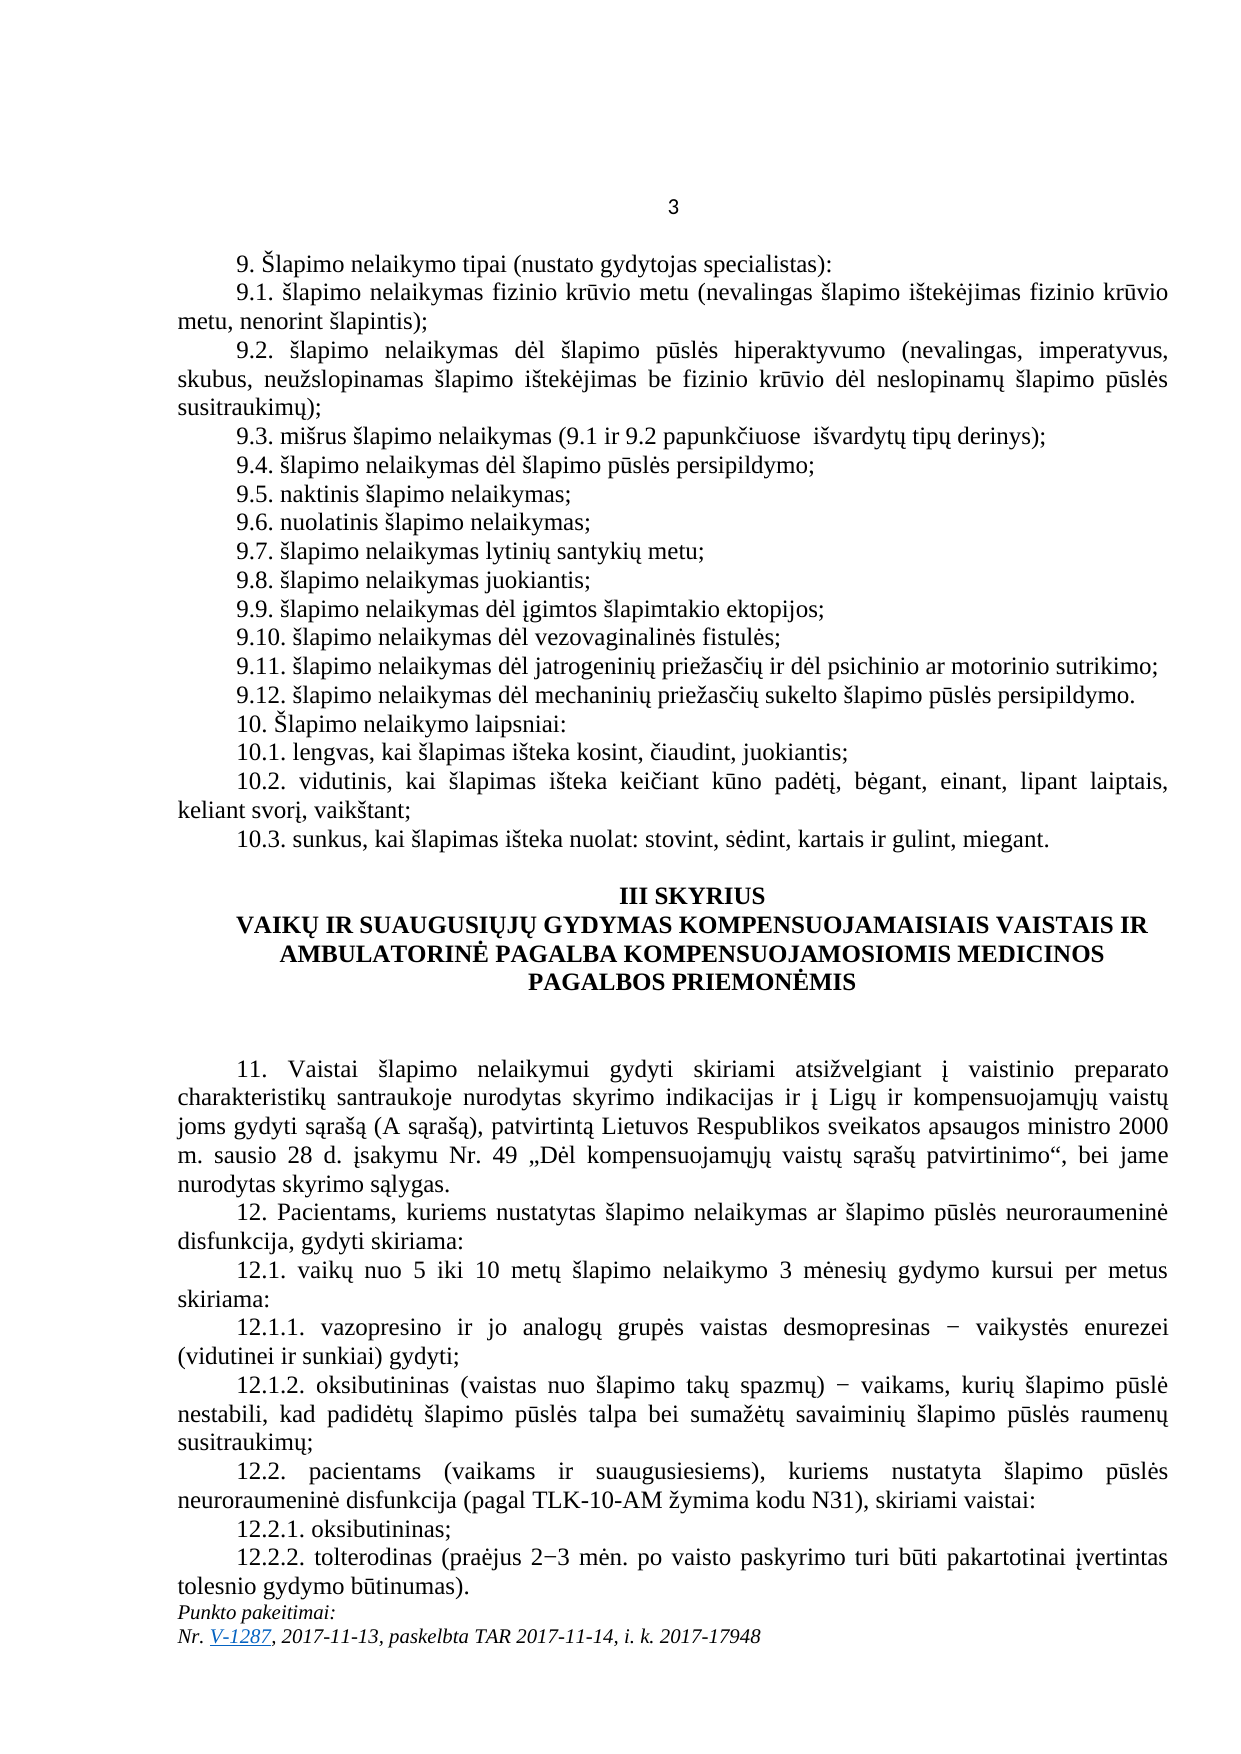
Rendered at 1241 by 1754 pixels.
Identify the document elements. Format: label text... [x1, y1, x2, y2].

text 9.8. šlapimo nelaikymas juokiantis; [177, 565, 1169, 594]
text 9.9. šlapimo nelaikymas dėl įgimtos šlapimtakio ektopijos; [177, 594, 1169, 622]
text III SKYRIUS [215, 881, 1169, 910]
text VAIKŲ IR SUAUGUSIŲJŲ GYDYMAS KOMPENSUOJAMAISIAIS VAISTAIS IR AMBULATORINĖ PAGALBA KOMPENSUOJAMOSIOMIS MEDICINOS PAGALBOS PRIEMONĖMIS [215, 910, 1169, 996]
text 10. Šlapimo nelaikymo laipsniai: [177, 709, 1169, 737]
text 9.5. naktinis šlapimo nelaikymas; [177, 479, 1169, 507]
text 9. Šlapimo nelaikymo tipai (nustato gydytojas specialistas): [177, 249, 1169, 277]
text 9.11. šlapimo nelaikymas dėl jatrogeninių priežasčių ir dėl psichinio ar motorinio sutrikimo; [177, 651, 1169, 680]
text Punkto pakeitimai: [177, 1600, 1169, 1624]
text 12.1.1. vazopresino ir jo analogų grupės vaistas desmopresinas − vaikystės enurezei (vidutinei ir sunkiai) gydyti; [177, 1312, 1169, 1370]
text 9.7. šlapimo nelaikymas lytinių santykių metu; [177, 536, 1169, 565]
text 12.2. pacientams (vaikams ir suaugusiesiems), kuriems nustatyta šlapimo pūslės neuroraumeninė disfunkcija (pagal TLK-10-AM žymima kodu N31), skiriami vaistai: [177, 1456, 1169, 1514]
text 12. Pacientams, kuriems nustatytas šlapimo nelaikymas ar šlapimo pūslės neuroraumeninė disfunkcija, gydyti skiriama: [177, 1197, 1169, 1255]
text 9.2. šlapimo nelaikymas dėl šlapimo pūslės hiperaktyvumo (nevalingas, imperatyvus, skubus, neužslopinamas šlapimo ištekėjimas be fizinio krūvio dėl neslopinamų šlapimo pūslės susitraukimų); [177, 335, 1169, 421]
text 9.10. šlapimo nelaikymas dėl vezovaginalinės fistulės; [177, 622, 1169, 651]
text 12.2.1. oksibutininas; [177, 1514, 1169, 1542]
text 9.3. mišrus šlapimo nelaikymas (9.1 ir 9.2 papunkčiuose išvardytų tipų derinys); [177, 421, 1169, 450]
text 12.1. vaikų nuo 5 iki 10 metų šlapimo nelaikymo 3 mėnesių gydymo kursui per metus skiriama: [177, 1255, 1169, 1312]
text 12.2.2. tolterodinas (praėjus 2−3 mėn. po vaisto paskyrimo turi būti pakartotinai įvertintas tolesnio gydymo būtinumas). [177, 1542, 1169, 1600]
text 11. Vaistai šlapimo nelaikymui gydyti skiriami atsižvelgiant į vaistinio preparato charakteristikų santraukoje nurodytas skyrimo indikacijas ir į Ligų ir kompensuojamųjų vaistų joms gydyti sąrašą (A sąrašą), patvirtintą Lietuvos Respublikos sveikatos apsaugos ministro 2000 m. sausio 28 d. įsakymu Nr. 49 „Dėl kompensuojamųjų vaistų sąrašų patvirtinimo“, bei jame nurodytas skyrimo sąlygas. [177, 1054, 1169, 1197]
text 9.12. šlapimo nelaikymas dėl mechaninių priežasčių sukelto šlapimo pūslės persipildymo. [177, 680, 1169, 709]
text Nr. V-1287, 2017-11-13, paskelbta TAR 2017-11-14, i. k. 2017-17948 [177, 1624, 1169, 1648]
text 10.2. vidutinis, kai šlapimas išteka keičiant kūno padėtį, bėgant, einant, lipant laiptais, keliant svorį, vaikštant; [177, 766, 1169, 824]
text 12.1.2. oksibutininas (vaistas nuo šlapimo takų spazmų) − vaikams, kurių šlapimo pūslė nestabili, kad padidėtų šlapimo pūslės talpa bei sumažėtų savaiminių šlapimo pūslės raumenų susitraukimų; [177, 1370, 1169, 1456]
text 9.4. šlapimo nelaikymas dėl šlapimo pūslės persipildymo; [177, 450, 1169, 479]
text 10.1. lengvas, kai šlapimas išteka kosint, čiaudint, juokiantis; [177, 737, 1169, 766]
text 9.6. nuolatinis šlapimo nelaikymas; [177, 507, 1169, 536]
text 9.1. šlapimo nelaikymas fizinio krūvio metu (nevalingas šlapimo ištekėjimas fizinio krūvio metu, nenorint šlapintis); [177, 277, 1169, 335]
text 10.3. sunkus, kai šlapimas išteka nuolat: stovint, sėdint, kartais ir gulint, miegant. [177, 824, 1169, 852]
